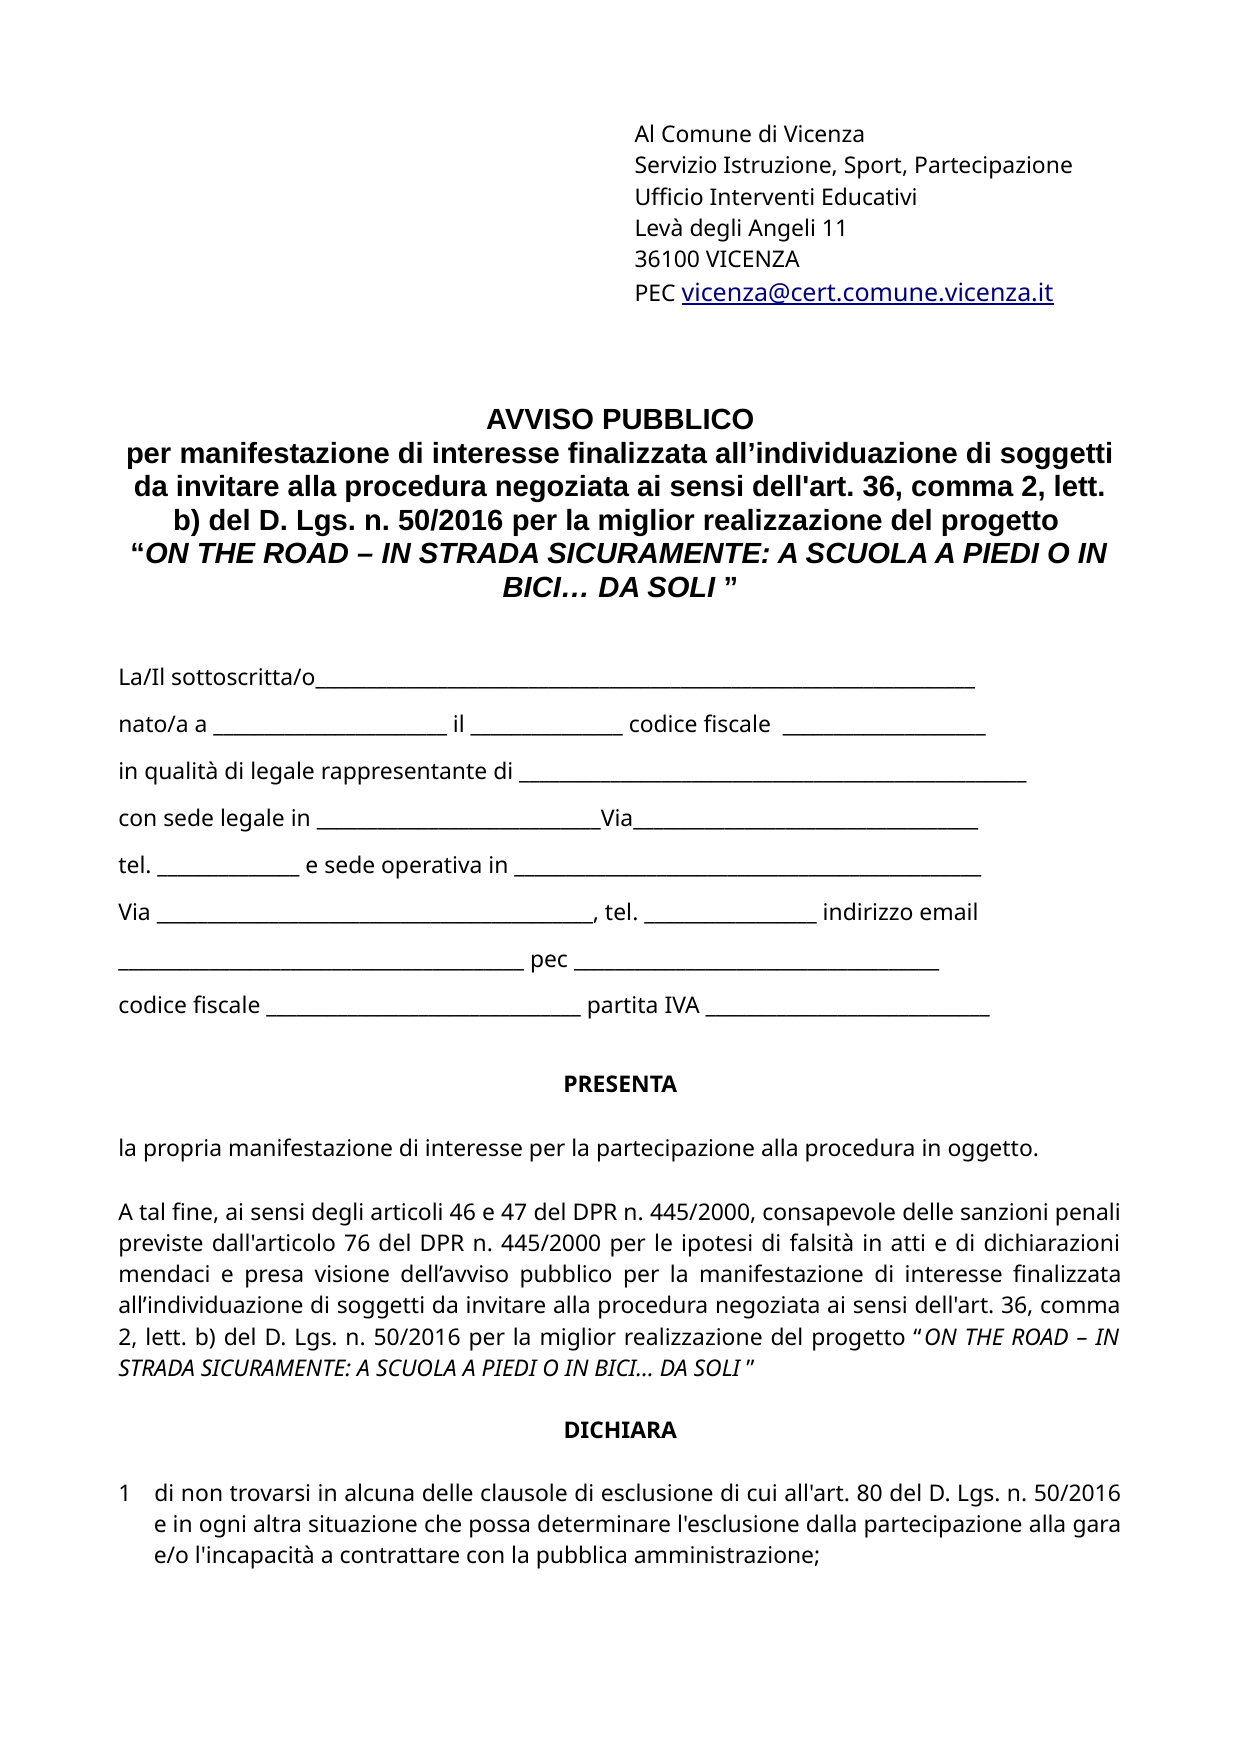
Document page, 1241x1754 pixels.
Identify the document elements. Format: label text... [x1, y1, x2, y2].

text in qualità di legale rappresentante di __________________________________________________ [118, 755, 1122, 786]
text Servizio Istruzione, Sport, Partecipazione [634, 149, 1122, 181]
text nato/a a _______________________ il _______________ codice fiscale ____________________ [118, 708, 1122, 739]
text codice fiscale _______________________________ partita IVA ____________________________ [118, 989, 1122, 1021]
text Al Comune di Vicenza [634, 118, 1122, 149]
text tel. ______________ e sede operativa in ______________________________________________ [118, 849, 1122, 880]
text Ufficio Interventi Educativi [634, 181, 1122, 212]
text “ON THE ROAD – IN STRADA SICURAMENTE: A SCUOLA A PIEDI O IN BICI… DA SOLI ” [118, 536, 1122, 603]
text La/Il sottoscritta/o_________________________________________________________________ [118, 661, 1122, 693]
text DICHIARA [118, 1414, 1122, 1446]
text AVVISO PUBBLICO [118, 402, 1122, 436]
text PEC vicenza@cert.comune.vicenza.it [634, 274, 1122, 308]
text Via ___________________________________________, tel. _________________ indirizzo email [118, 896, 1122, 927]
text Levà degli Angeli 11 [634, 212, 1122, 243]
text per manifestazione di interesse finalizzata all’individuazione di soggetti da invitare alla procedura negoziata ai sensi dell'art. 36, comma 2, lett. b) del D. Lgs. n. 50/2016 per la miglior realizzazione del progetto [118, 436, 1122, 536]
text PRESENTA [118, 1068, 1122, 1099]
text A tal fine, ai sensi degli articoli 46 e 47 del DPR n. 445/2000, consapevole delle sanzioni penali previste dall'articolo 76 del DPR n. 445/2000 per le ipotesi di falsità in atti e di dichiarazioni mendaci e presa visione dell’avviso pubblico per la manifestazione di interesse finalizzata all’individuazione di soggetti da invitare alla procedura negoziata ai sensi dell'art. 36, comma 2, lett. b) del D. Lgs. n. 50/2016 per la miglior realizzazione del progetto “ON THE ROAD – IN STRADA SICURAMENTE: A SCUOLA A PIEDI O IN BICI… DA SOLI ” [118, 1196, 1122, 1383]
list di non trovarsi in alcuna delle clausole di esclusione di cui all'art. 80 del D. Lgs. n. 50/2016 e in ogni altra situazione che possa determinare l'esclusione dalla partecipazione alla gara e/o l'incapacità a contrattare con la pubblica amministrazione; [118, 1477, 1122, 1571]
text la propria manifestazione di interesse per la partecipazione alla procedura in oggetto. [118, 1132, 1122, 1163]
text 36100 VICENZA [634, 243, 1122, 274]
text ________________________________________ pec ____________________________________ [118, 943, 1122, 974]
text con sede legale in ____________________________Via__________________________________ [118, 802, 1122, 833]
